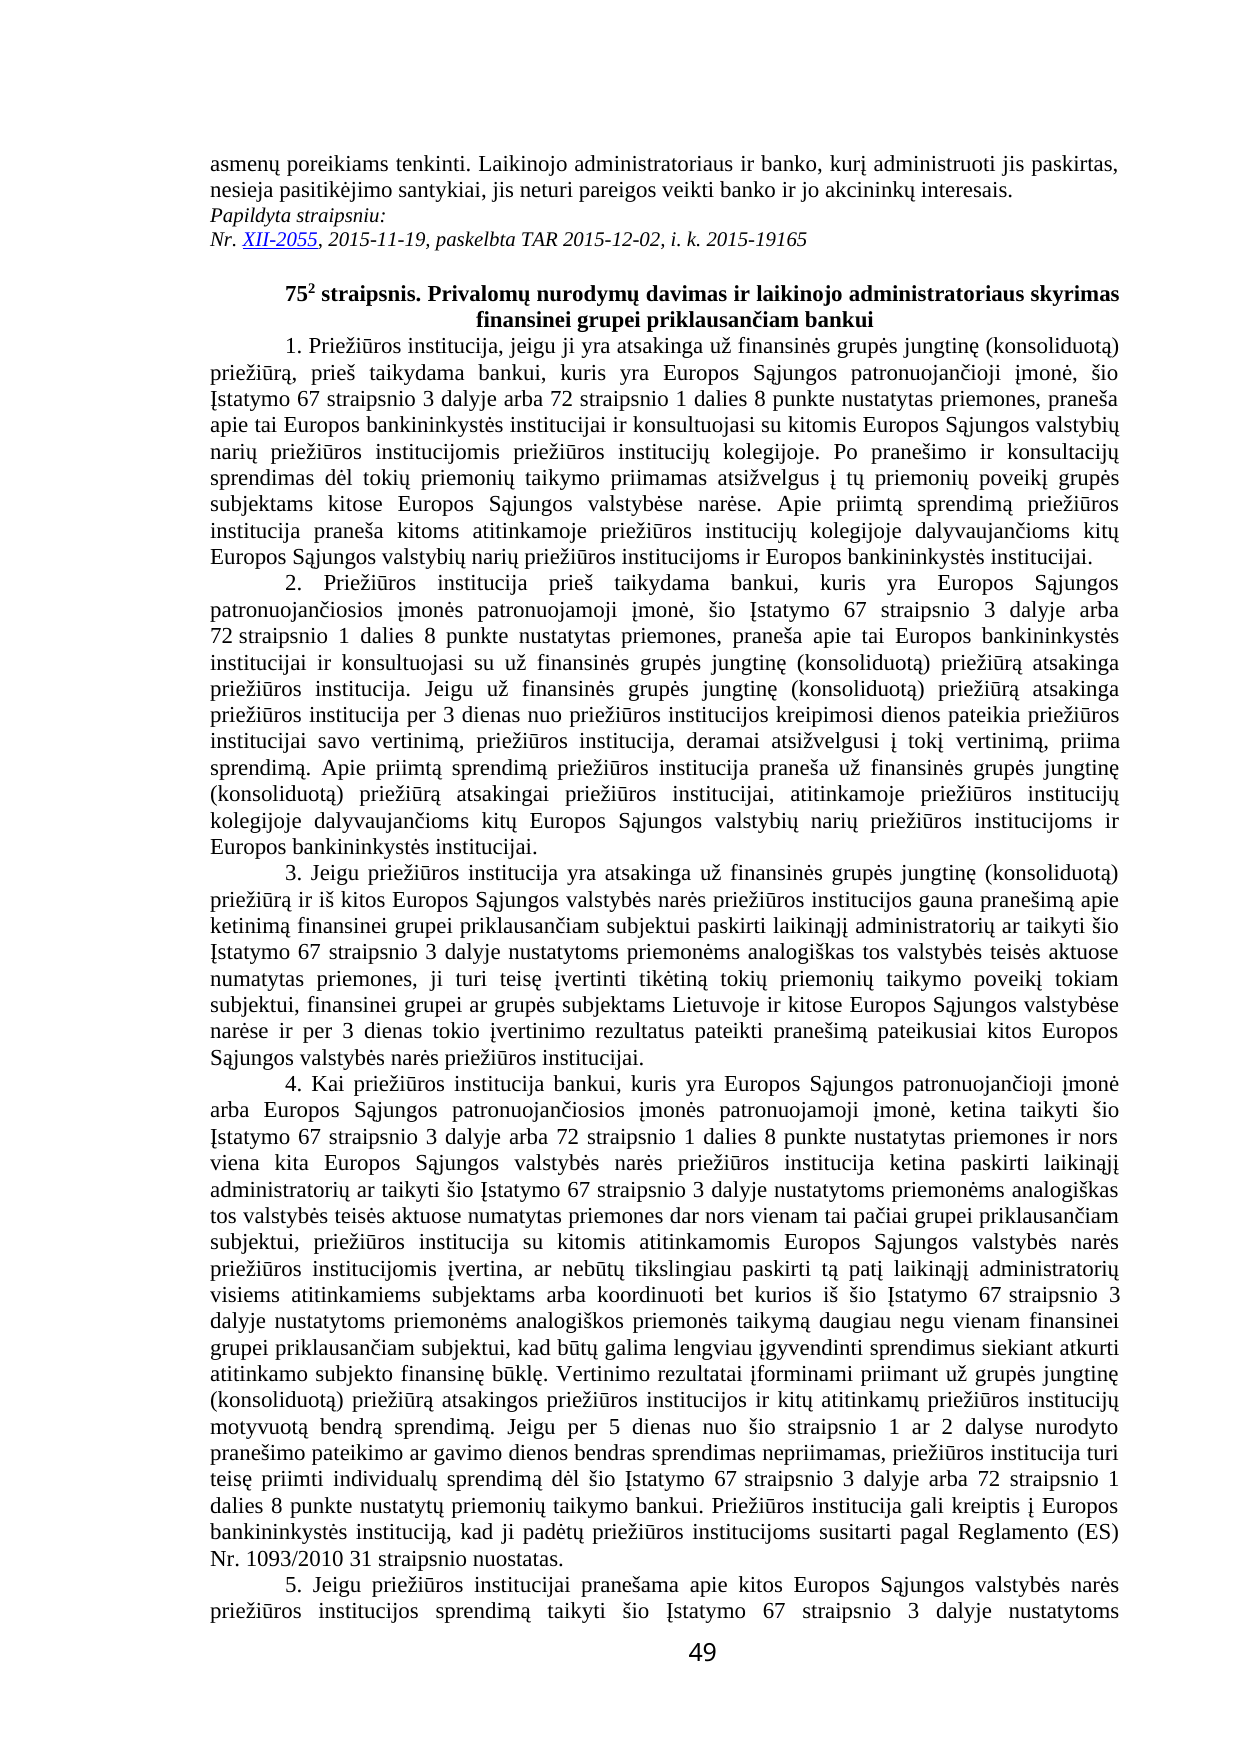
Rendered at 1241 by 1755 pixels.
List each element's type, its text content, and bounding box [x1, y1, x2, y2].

text 3. Jeigu priežiūros institucija yra atsakinga už finansinės grupės jungtinę (konsoliduotą) priežiūrą ir iš kitos Europos Sąjungos valstybės narės priežiūros institucijos gauna pranešimą apie ketinimą finansinei grupei priklausančiam subjektui paskirti laikinąjį administratorių ar taikyti šio Įstatymo 67 straipsnio 3 dalyje nustatytoms priemonėms analogiškas tos valstybės teisės aktuose numatytas priemones, ji turi teisę įvertinti tikėtiną tokių priemonių taikymo poveikį tokiam subjektui, finansinei grupei ar grupės subjektams Lietuvoje ir kitose Europos Sąjungos valstybėse narėse ir per 3 dienas tokio įvertinimo rezultatus pateikti pranešimą pateikusiai kitos Europos Sąjungos valstybės narės priežiūros institucijai. [210, 859, 1120, 1070]
text Nr. XII-2055, 2015-11-19, paskelbta TAR 2015-12-02, i. k. 2015-19165 [210, 227, 1120, 251]
text 4. Kai priežiūros institucija bankui, kuris yra Europos Sąjungos patronuojančioji įmonė arba Europos Sąjungos patronuojančiosios įmonės patronuojamoji įmonė, ketina taikyti šio Įstatymo 67 straipsnio 3 dalyje arba 72 straipsnio 1 dalies 8 punkte nustatytas priemones ir nors viena kita Europos Sąjungos valstybės narės priežiūros institucija ketina paskirti laikinąjį administratorių ar taikyti šio Įstatymo 67 straipsnio 3 dalyje nustatytoms priemonėms analogiškas tos valstybės teisės aktuose numatytas priemones dar nors vienam tai pačiai grupei priklausančiam subjektui, priežiūros institucija su kitomis atitinkamomis Europos Sąjungos valstybės narės priežiūros institucijomis įvertina, ar nebūtų tikslingiau paskirti tą patį laikinąjį administratorių visiems atitinkamiems subjektams arba koordinuoti bet kurios iš šio Įstatymo 67 straipsnio 3 dalyje nustatytoms priemonėms analogiškos priemonės taikymą daugiau negu vienam finansinei grupei priklausančiam subjektui, kad būtų galima lengviau įgyvendinti sprendimus siekiant atkurti atitinkamo subjekto finansinę būklę. Vertinimo rezultatai įforminami priimant už grupės jungtinę (konsoliduotą) priežiūrą atsakingos priežiūros institucijos ir kitų atitinkamų priežiūros institucijų motyvuotą bendrą sprendimą. Jeigu per 5 dienas nuo šio straipsnio 1 ar 2 dalyse nurodyto pranešimo pateikimo ar gavimo dienos bendras sprendimas nepriimamas, priežiūros institucija turi teisę priimti individualų sprendimą dėl šio Įstatymo 67 straipsnio 3 dalyje arba 72 straipsnio 1 dalies 8 punkte nustatytų priemonių taikymo bankui. Priežiūros institucija gali kreiptis į Europos bankininkystės instituciją, kad ji padėtų priežiūros institucijoms susitarti pagal Reglamento (ES) Nr. 1093/2010 31 straipsnio nuostatas. [210, 1070, 1120, 1571]
text 752 straipsnis. Privalomų nurodymų davimas ir laikinojo administratoriaus skyrimas finansinei grupei priklausančiam bankui [285, 279, 1120, 332]
text 2. Priežiūros institucija prieš taikydama bankui, kuris yra Europos Sąjungos patronuojančiosios įmonės patronuojamoji įmonė, šio Įstatymo 67 straipsnio 3 dalyje arba 72 straipsnio 1 dalies 8 punkte nustatytas priemones, praneša apie tai Europos bankininkystės institucijai ir konsultuojasi su už finansinės grupės jungtinę (konsoliduotą) priežiūrą atsakinga priežiūros institucija. Jeigu už finansinės grupės jungtinę (konsoliduotą) priežiūrą atsakinga priežiūros institucija per 3 dienas nuo priežiūros institucijos kreipimosi dienos pateikia priežiūros institucijai savo vertinimą, priežiūros institucija, deramai atsižvelgusi į tokį vertinimą, priima sprendimą. Apie priimtą sprendimą priežiūros institucija praneša už finansinės grupės jungtinę (konsoliduotą) priežiūrą atsakingai priežiūros institucijai, atitinkamoje priežiūros institucijų kolegijoje dalyvaujančioms kitų Europos Sąjungos valstybių narių priežiūros institucijoms ir Europos bankininkystės institucijai. [210, 569, 1120, 859]
text Papildyta straipsniu: [210, 203, 1120, 227]
text 5. Jeigu priežiūros institucijai pranešama apie kitos Europos Sąjungos valstybės narės priežiūros institucijos sprendimą taikyti šio Įstatymo 67 straipsnio 3 dalyje nustatytoms [210, 1571, 1120, 1624]
text 1. Priežiūros institucija, jeigu ji yra atsakinga už finansinės grupės jungtinę (konsoliduotą) priežiūrą, prieš taikydama bankui, kuris yra Europos Sąjungos patronuojančioji įmonė, šio Įstatymo 67 straipsnio 3 dalyje arba 72 straipsnio 1 dalies 8 punkte nustatytas priemones, praneša apie tai Europos bankininkystės institucijai ir konsultuojasi su kitomis Europos Sąjungos valstybių narių priežiūros institucijomis priežiūros institucijų kolegijoje. Po pranešimo ir konsultacijų sprendimas dėl tokių priemonių taikymo priimamas atsižvelgus į tų priemonių poveikį grupės subjektams kitose Europos Sąjungos valstybėse narėse. Apie priimtą sprendimą priežiūros institucija praneša kitoms atitinkamoje priežiūros institucijų kolegijoje dalyvaujančioms kitų Europos Sąjungos valstybių narių priežiūros institucijoms ir Europos bankininkystės institucijai. [210, 332, 1120, 569]
text asmenų poreikiams tenkinti. Laikinojo administratoriaus ir banko, kurį administruoti jis paskirtas, nesieja pasitikėjimo santykiai, jis neturi pareigos veikti banko ir jo akcininkų interesais. [210, 150, 1120, 203]
